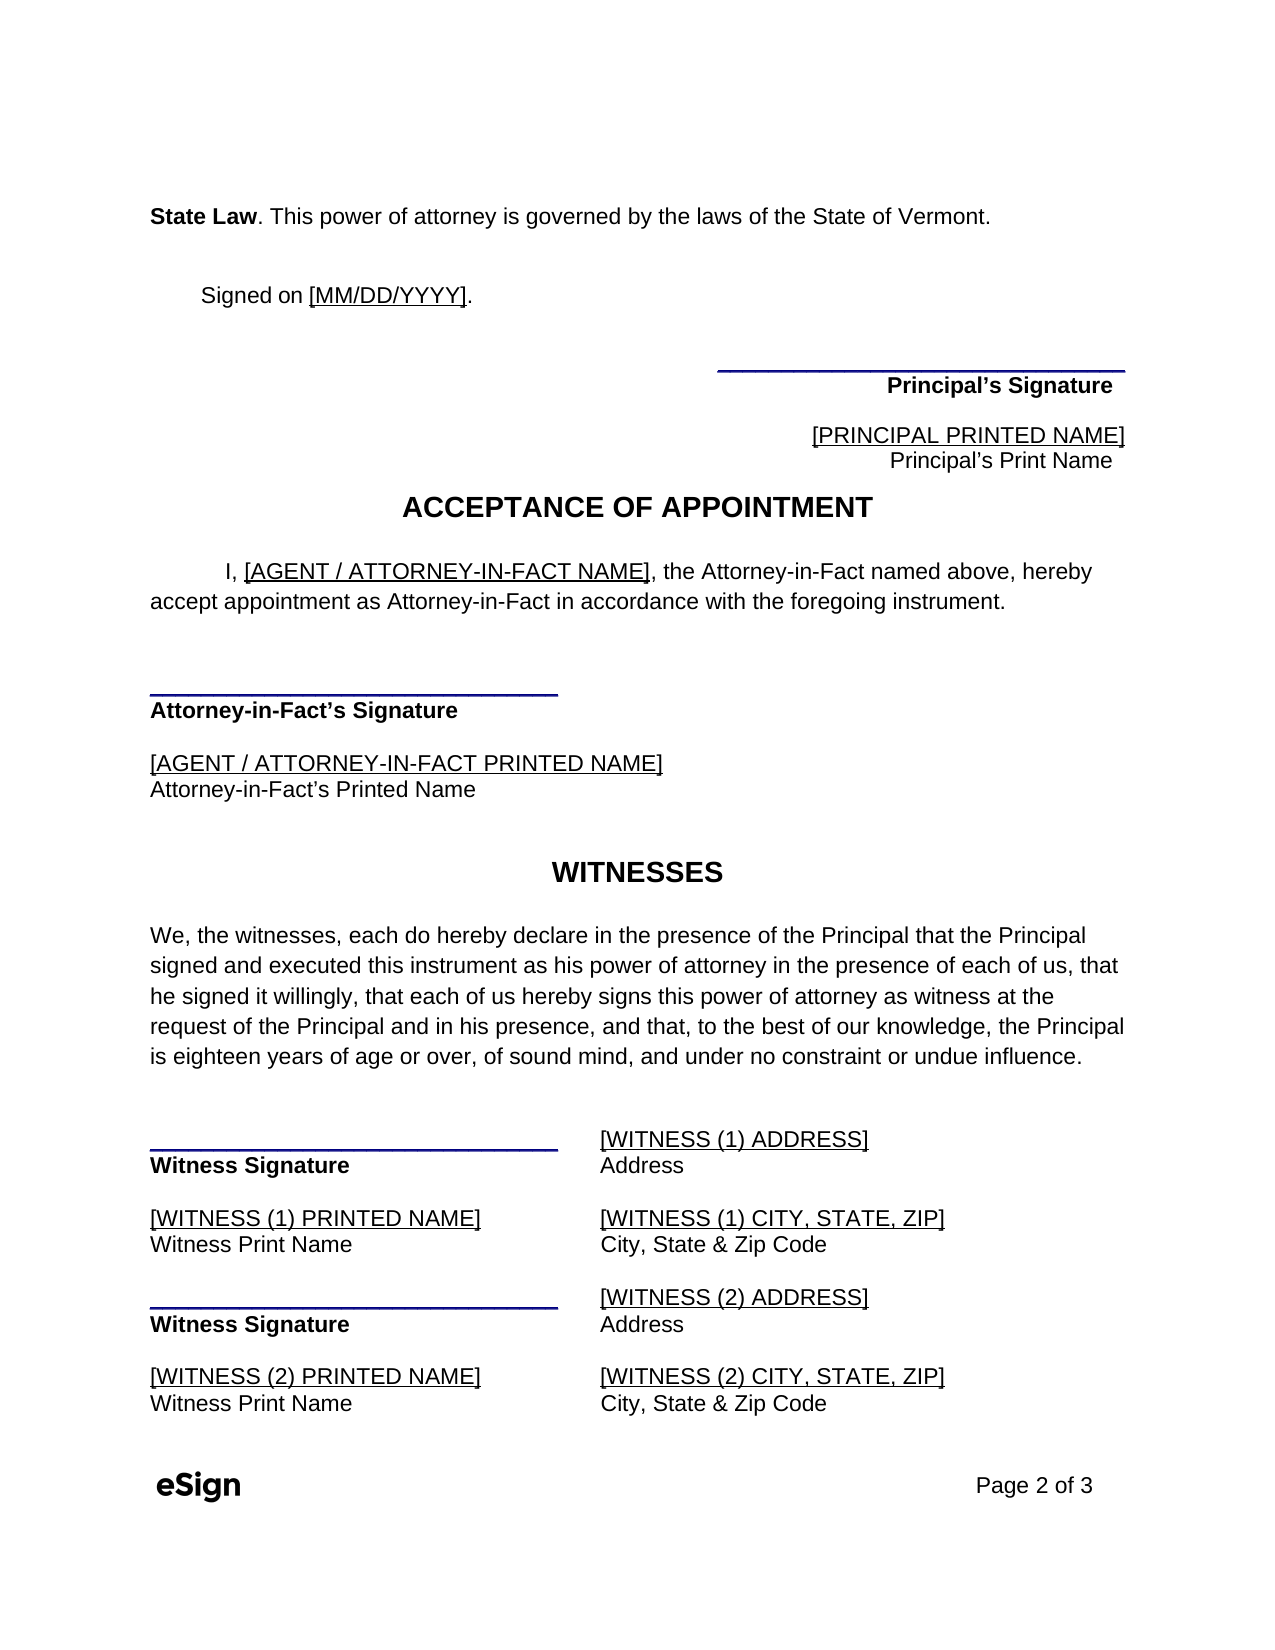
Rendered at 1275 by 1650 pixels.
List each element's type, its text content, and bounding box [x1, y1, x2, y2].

text [AGENT / ATTORNEY-IN-FACT PRINTED NAME] [150, 750, 1125, 776]
text I, [AGENT / ATTORNEY-IN-FACT NAME], the Attorney-in-Fact named above, hereby accept appointment as Attorney-in-Fact in accordance with the foregoing instrument. [150, 558, 1125, 614]
text Signed on [MM/DD/YYYY]. [150, 282, 1109, 308]
text Attorney-in-Fact’s Signature [150, 697, 1125, 723]
text Attorney-in-Fact’s Printed Name [150, 776, 1125, 802]
text ________________________________ [150, 671, 1125, 697]
text [WITNESS (1) PRINTED NAME] [WITNESS (1) CITY, STATE, ZIP] Witness Print Name City, State & Zip Code [150, 1205, 1125, 1258]
text We, the witnesses, each do hereby declare in the presence of the Principal that the Principal signed and executed this instrument as his power of attorney in the presence of each of us, that he signed it willingly, that each of us hereby signs this power of attorney as witness at the request of the Principal and in his presence, and that, to the best of our knowledge, the Principal is eighteen years of age or over, of sound mind, and under no constraint or undue influence. [150, 922, 1125, 1069]
text Principal’s Print Name [150, 454, 1113, 472]
text State Law. This power of attorney is governed by the laws of the State of Vermont. [150, 203, 1109, 229]
text ________________________________ [WITNESS (1) ADDRESS] Witness Signature Address [150, 1126, 1125, 1179]
text Principal’s Signature [150, 379, 1113, 398]
text ACCEPTANCE OF APPOINTMENT [150, 491, 1125, 524]
text ________________________________ [WITNESS (2) ADDRESS] Witness Signature Address [150, 1284, 1125, 1337]
text WITNESSES [150, 855, 1125, 889]
text [PRINCIPAL PRINTED NAME] [150, 422, 1125, 448]
text ________________________________ [150, 347, 1125, 373]
text [WITNESS (2) PRINTED NAME] [WITNESS (2) CITY, STATE, ZIP] Witness Print Name City, State & Zip Code [150, 1363, 1125, 1416]
